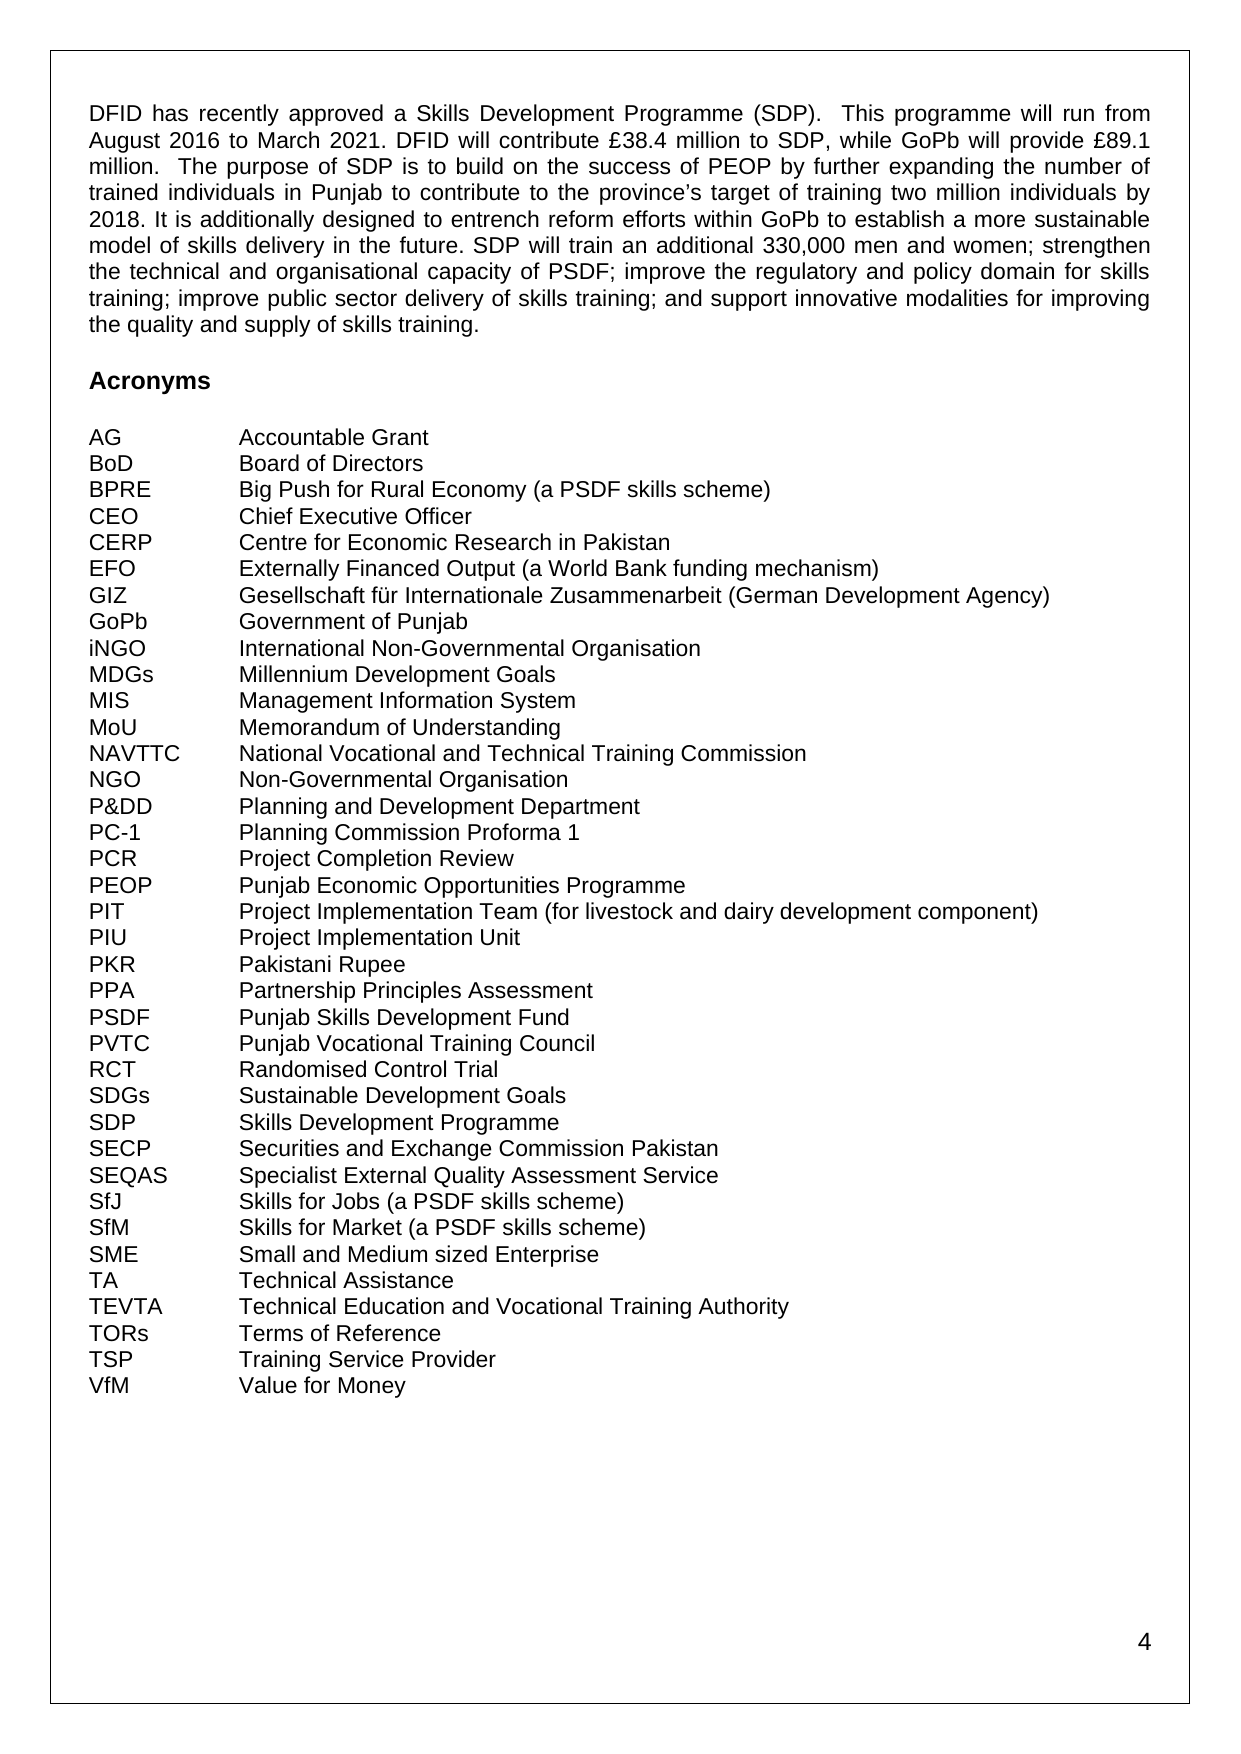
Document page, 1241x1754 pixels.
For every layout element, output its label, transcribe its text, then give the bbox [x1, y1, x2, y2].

text P&DD Planning and Development Department [89, 793, 1152, 819]
text CEO Chief Executive Officer [89, 503, 1152, 529]
text SME Small and Medium sized Enterprise [89, 1241, 1152, 1267]
text BPRE Big Push for Rural Economy (a PSDF skills scheme) [89, 476, 1152, 503]
text TA Technical Assistance [89, 1267, 1152, 1293]
text PIU Project Implementation Unit [89, 924, 1152, 951]
text PPA Partnership Principles Assessment [89, 977, 1152, 1003]
text MDGs Millennium Development Goals [89, 661, 1152, 687]
text DFID has recently approved a Skills Development Programme (SDP). This programme will run from August 2016 to March 2021. DFID will contribute £38.4 million to SDP, while GoPb will provide £89.1 million. The purpose of SDP is to build on the success of PEOP by further expanding the number of trained individuals in Punjab to contribute to the province’s target of training two million individuals by 2018. It is additionally designed to entrench reform efforts within GoPb to establish a more sustainable model of skills delivery in the future. SDP will train an additional 330,000 men and women; strengthen the technical and organisational capacity of PSDF; improve the regulatory and policy domain for skills training; improve public sector delivery of skills training; and support innovative modalities for improving the quality and supply of skills training. [89, 100, 1152, 337]
text RCT Randomised Control Trial [89, 1056, 1152, 1082]
text TORs Terms of Reference [89, 1320, 1152, 1346]
text SDP Skills Development Programme [89, 1109, 1152, 1135]
text VfM Value for Money [89, 1372, 1152, 1399]
text NAVTTC National Vocational and Technical Training Commission [89, 740, 1152, 766]
text MoU Memorandum of Understanding [89, 713, 1152, 740]
text iNGO International Non-Governmental Organisation [89, 634, 1152, 661]
text TSP Training Service Provider [89, 1346, 1152, 1372]
text GoPb Government of Punjab [89, 608, 1152, 634]
text PC-1 Planning Commission Proforma 1 [89, 819, 1152, 845]
text BoD Board of Directors [89, 450, 1152, 476]
text MIS Management Information System [89, 687, 1152, 713]
text PVTC Punjab Vocational Training Council [89, 1030, 1152, 1056]
text Acronyms [89, 366, 1152, 395]
text SEQAS Specialist External Quality Assessment Service [89, 1162, 1152, 1188]
text SfJ Skills for Jobs (a PSDF skills scheme) [89, 1188, 1152, 1214]
text SDGs Sustainable Development Goals [89, 1082, 1152, 1109]
text TEVTA Technical Education and Vocational Training Authority [89, 1293, 1152, 1320]
text NGO Non-Governmental Organisation [89, 766, 1152, 793]
text PEOP Punjab Economic Opportunities Programme [89, 872, 1152, 898]
text PKR Pakistani Rupee [89, 951, 1152, 977]
text CERP Centre for Economic Research in Pakistan [89, 529, 1152, 555]
text EFO Externally Financed Output (a World Bank funding mechanism) [89, 555, 1152, 582]
text SfM Skills for Market (a PSDF skills scheme) [89, 1214, 1152, 1241]
text GIZ Gesellschaft für Internationale Zusammenarbeit (German Development Agency) [89, 582, 1152, 608]
text PSDF Punjab Skills Development Fund [89, 1003, 1152, 1030]
text PIT Project Implementation Team (for livestock and dairy development component) [89, 898, 1152, 924]
text AG Accountable Grant [89, 424, 1152, 450]
text SECP Securities and Exchange Commission Pakistan [89, 1135, 1152, 1162]
text PCR Project Completion Review [89, 845, 1152, 872]
